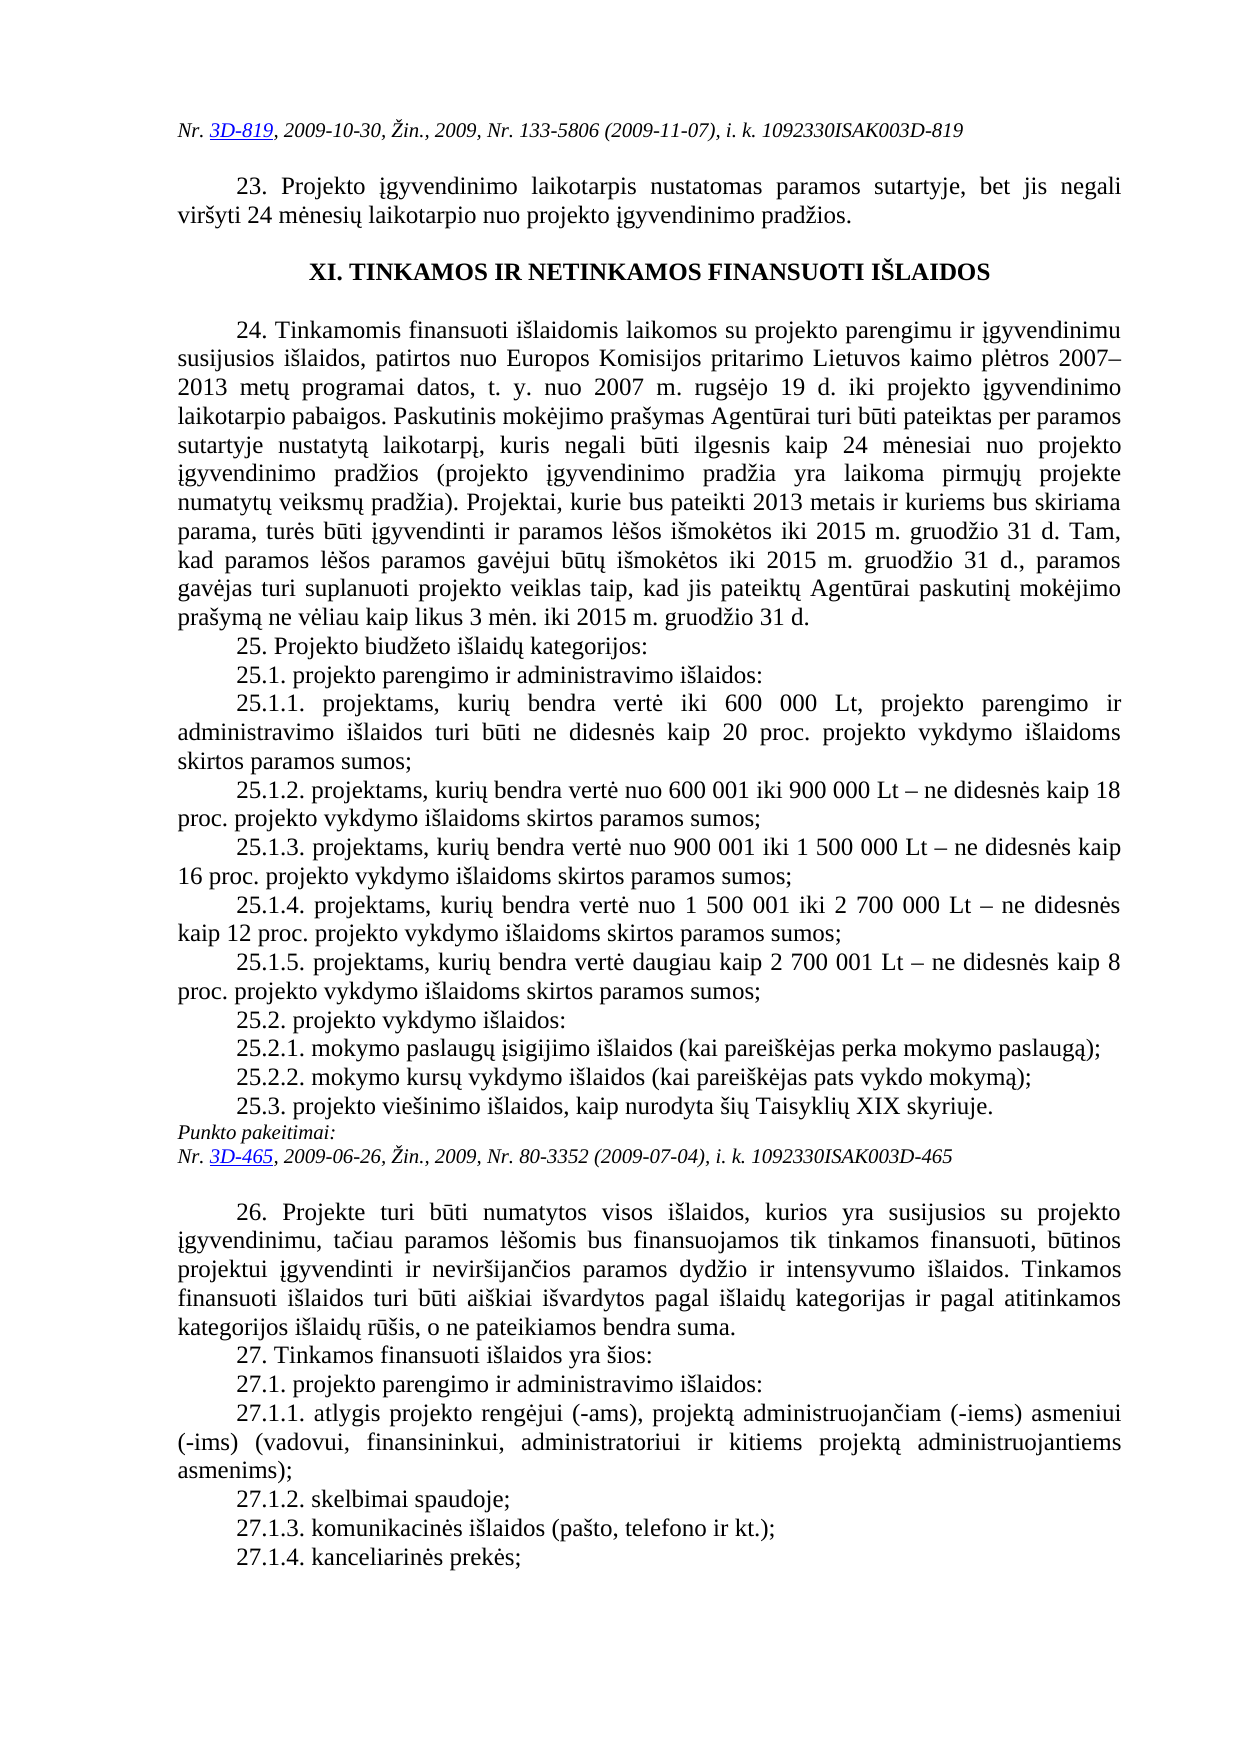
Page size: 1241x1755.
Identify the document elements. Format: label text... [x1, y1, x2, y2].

text 25.1.4. projektams, kurių bendra vertė nuo 1 500 001 iki 2 700 000 Lt – ne didesnės kaip 12 proc. projekto vykdymo išlaidoms skirtos paramos sumos; [177, 890, 1122, 947]
text 25.1.5. projektams, kurių bendra vertė daugiau kaip 2 700 001 Lt – ne didesnės kaip 8 proc. projekto vykdymo išlaidoms skirtos paramos sumos; [177, 947, 1122, 1005]
text 27.1.3. komunikacinės išlaidos (pašto, telefono ir kt.); [177, 1513, 1122, 1542]
text 27.1. projekto parengimo ir administravimo išlaidos: [177, 1369, 1122, 1398]
text 25.3. projekto viešinimo išlaidos, kaip nurodyta šių Taisyklių XIX skyriuje. [177, 1091, 1122, 1120]
text Nr. 3D-465, 2009-06-26, Žin., 2009, Nr. 80-3352 (2009-07-04), i. k. 1092330ISAK003D-465 [177, 1144, 1122, 1168]
text 27.1.4. kanceliarinės prekės; [177, 1542, 1122, 1570]
text 27.1.2. skelbimai spaudoje; [177, 1484, 1122, 1513]
text XI. TINKAMOS IR NETINKAMOS FINANSUOTI IŠLAIDOS [177, 257, 1122, 286]
text 23. Projekto įgyvendinimo laikotarpis nustatomas paramos sutartyje, bet jis negali viršyti 24 mėnesių laikotarpio nuo projekto įgyvendinimo pradžios. [177, 171, 1122, 228]
text 25. Projekto biudžeto išlaidų kategorijos: [177, 631, 1122, 660]
text 25.1.3. projektams, kurių bendra vertė nuo 900 001 iki 1 500 000 Lt – ne didesnės kaip 16 proc. projekto vykdymo išlaidoms skirtos paramos sumos; [177, 832, 1122, 890]
text 25.1.2. projektams, kurių bendra vertė nuo 600 001 iki 900 000 Lt – ne didesnės kaip 18 proc. projekto vykdymo išlaidoms skirtos paramos sumos; [177, 775, 1122, 832]
text 25.1. projekto parengimo ir administravimo išlaidos: [177, 660, 1122, 688]
text 25.2. projekto vykdymo išlaidos: [177, 1005, 1122, 1033]
text 27. Tinkamos finansuoti išlaidos yra šios: [177, 1340, 1122, 1369]
text 24. Tinkamomis finansuoti išlaidomis laikomos su projekto parengimu ir įgyvendinimu susijusios išlaidos, patirtos nuo Europos Komisijos pritarimo Lietuvos kaimo plėtros 2007–2013 metų programai datos, t. y. nuo 2007 m. rugsėjo 19 d. iki projekto įgyvendinimo laikotarpio pabaigos. Paskutinis mokėjimo prašymas Agentūrai turi būti pateiktas per paramos sutartyje nustatytą laikotarpį, kuris negali būti ilgesnis kaip 24 mėnesiai nuo projekto įgyvendinimo pradžios (projekto įgyvendinimo pradžia yra laikoma pirmųjų projekte numatytų veiksmų pradžia). Projektai, kurie bus pateikti 2013 metais ir kuriems bus skiriama parama, turės būti įgyvendinti ir paramos lėšos išmokėtos iki 2015 m. gruodžio 31 d. Tam, kad paramos lėšos paramos gavėjui būtų išmokėtos iki 2015 m. gruodžio 31 d., paramos gavėjas turi suplanuoti projekto veiklas taip, kad jis pateiktų Agentūrai paskutinį mokėjimo prašymą ne vėliau kaip likus 3 mėn. iki 2015 m. gruodžio 31 d. [177, 315, 1122, 631]
text 25.2.1. mokymo paslaugų įsigijimo išlaidos (kai pareiškėjas perka mokymo paslaugą); [177, 1033, 1122, 1062]
text 26. Projekte turi būti numatytos visos išlaidos, kurios yra susijusios su projekto įgyvendinimu, tačiau paramos lėšomis bus finansuojamos tik tinkamos finansuoti, būtinos projektui įgyvendinti ir neviršijančios paramos dydžio ir intensyvumo išlaidos. Tinkamos finansuoti išlaidos turi būti aiškiai išvardytos pagal išlaidų kategorijas ir pagal atitinkamos kategorijos išlaidų rūšis, o ne pateikiamos bendra suma. [177, 1197, 1122, 1340]
text 27.1.1. atlygis projekto rengėjui (-ams), projektą administruojančiam (-iems) asmeniui (-ims) (vadovui, finansininkui, administratoriui ir kitiems projektą administruojantiems asmenims); [177, 1398, 1122, 1484]
text Punkto pakeitimai: [177, 1120, 1122, 1144]
text Nr. 3D-819, 2009-10-30, Žin., 2009, Nr. 133-5806 (2009-11-07), i. k. 1092330ISAK003D-819 [177, 118, 1122, 142]
text 25.1.1. projektams, kurių bendra vertė iki 600 000 Lt, projekto parengimo ir administravimo išlaidos turi būti ne didesnės kaip 20 proc. projekto vykdymo išlaidoms skirtos paramos sumos; [177, 688, 1122, 775]
text 25.2.2. mokymo kursų vykdymo išlaidos (kai pareiškėjas pats vykdo mokymą); [177, 1062, 1122, 1091]
